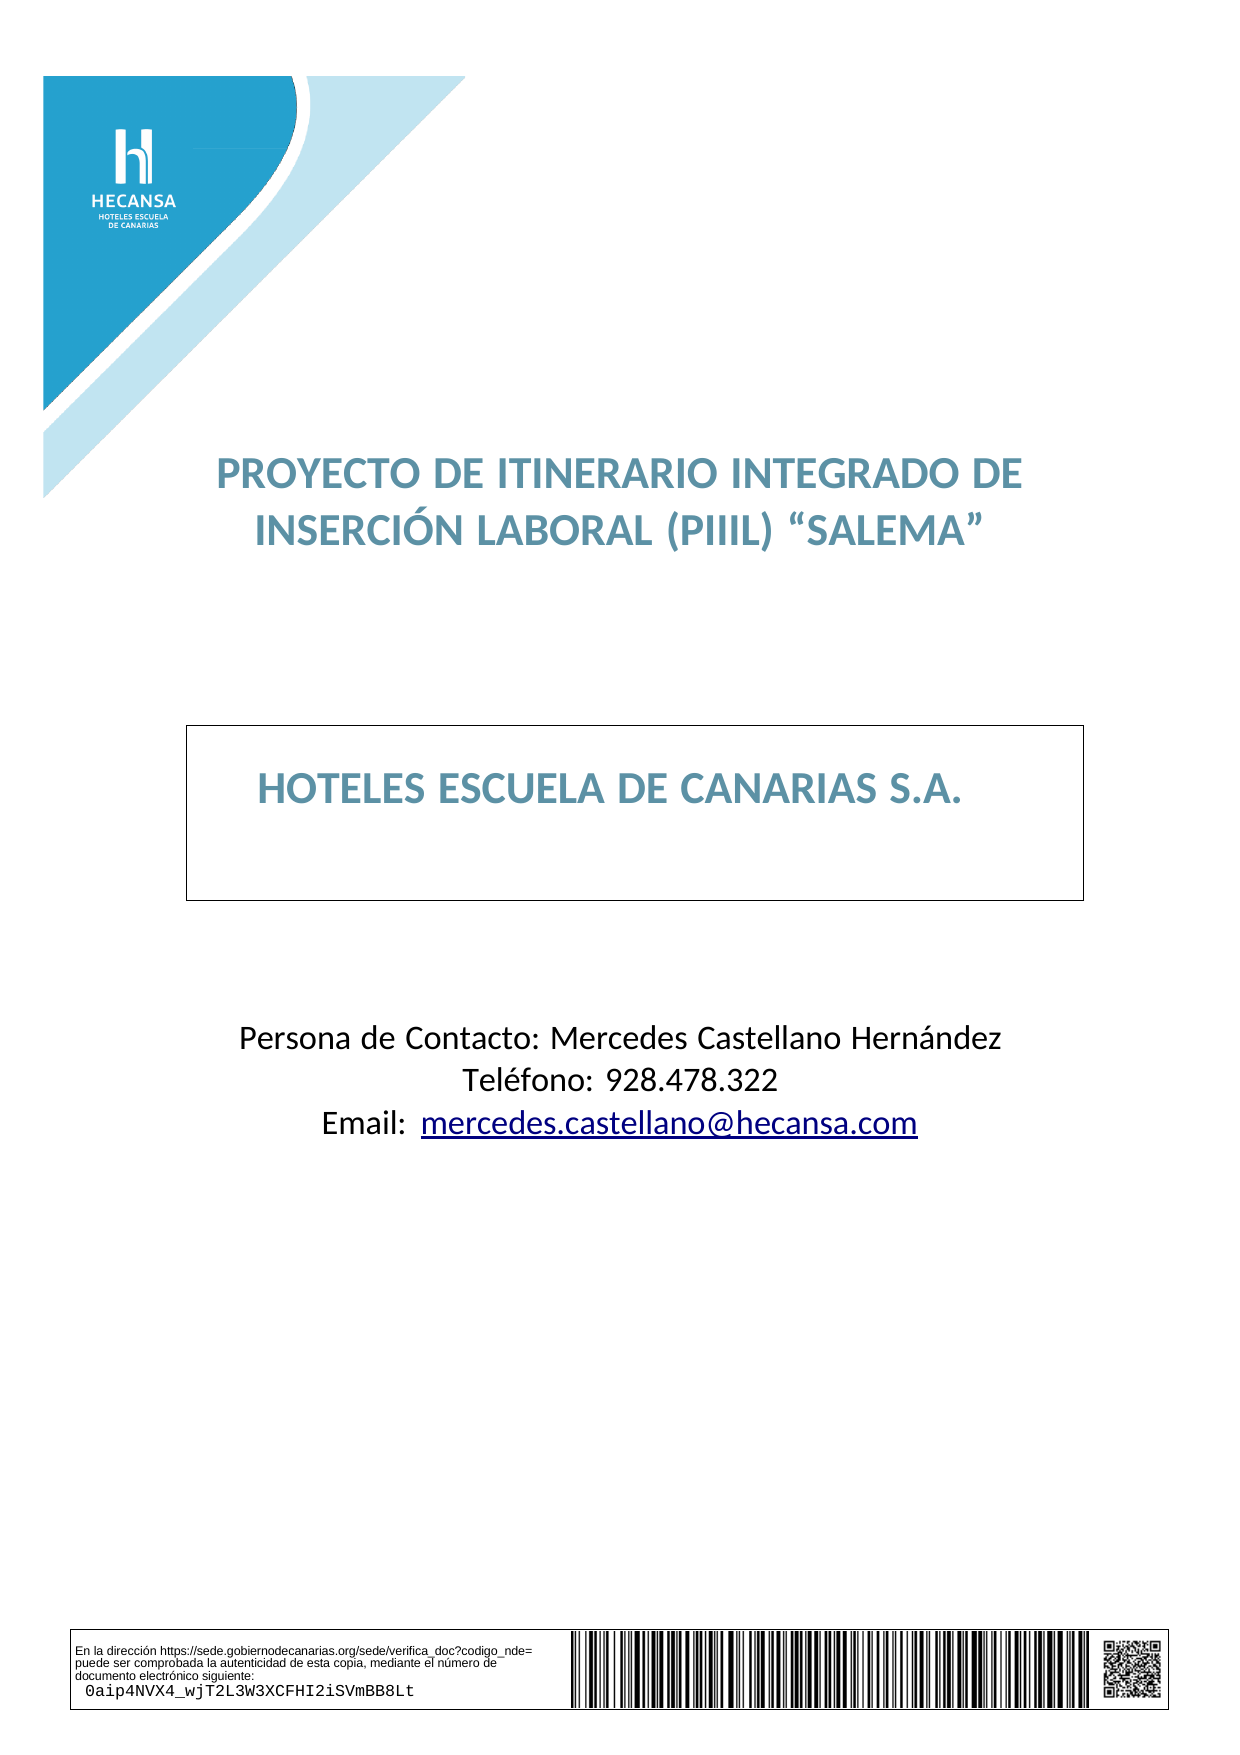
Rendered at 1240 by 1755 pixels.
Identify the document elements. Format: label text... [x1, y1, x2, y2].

text PROYECTO DE ITINERARIO INTEGRADO DE INSERCIÓN LABORAL (PIIIL) “SALEMA” [214, 444, 1025, 556]
text Email: mercedes.castellano@hecansa.com [58, 1101, 1181, 1143]
text HOTELES ESCUELA DE CANARIAS S.A. [257, 759, 1083, 815]
text Persona de Contacto: Mercedes Castellano Hernández Teléfono: 928.478.322 [214, 1016, 1026, 1100]
